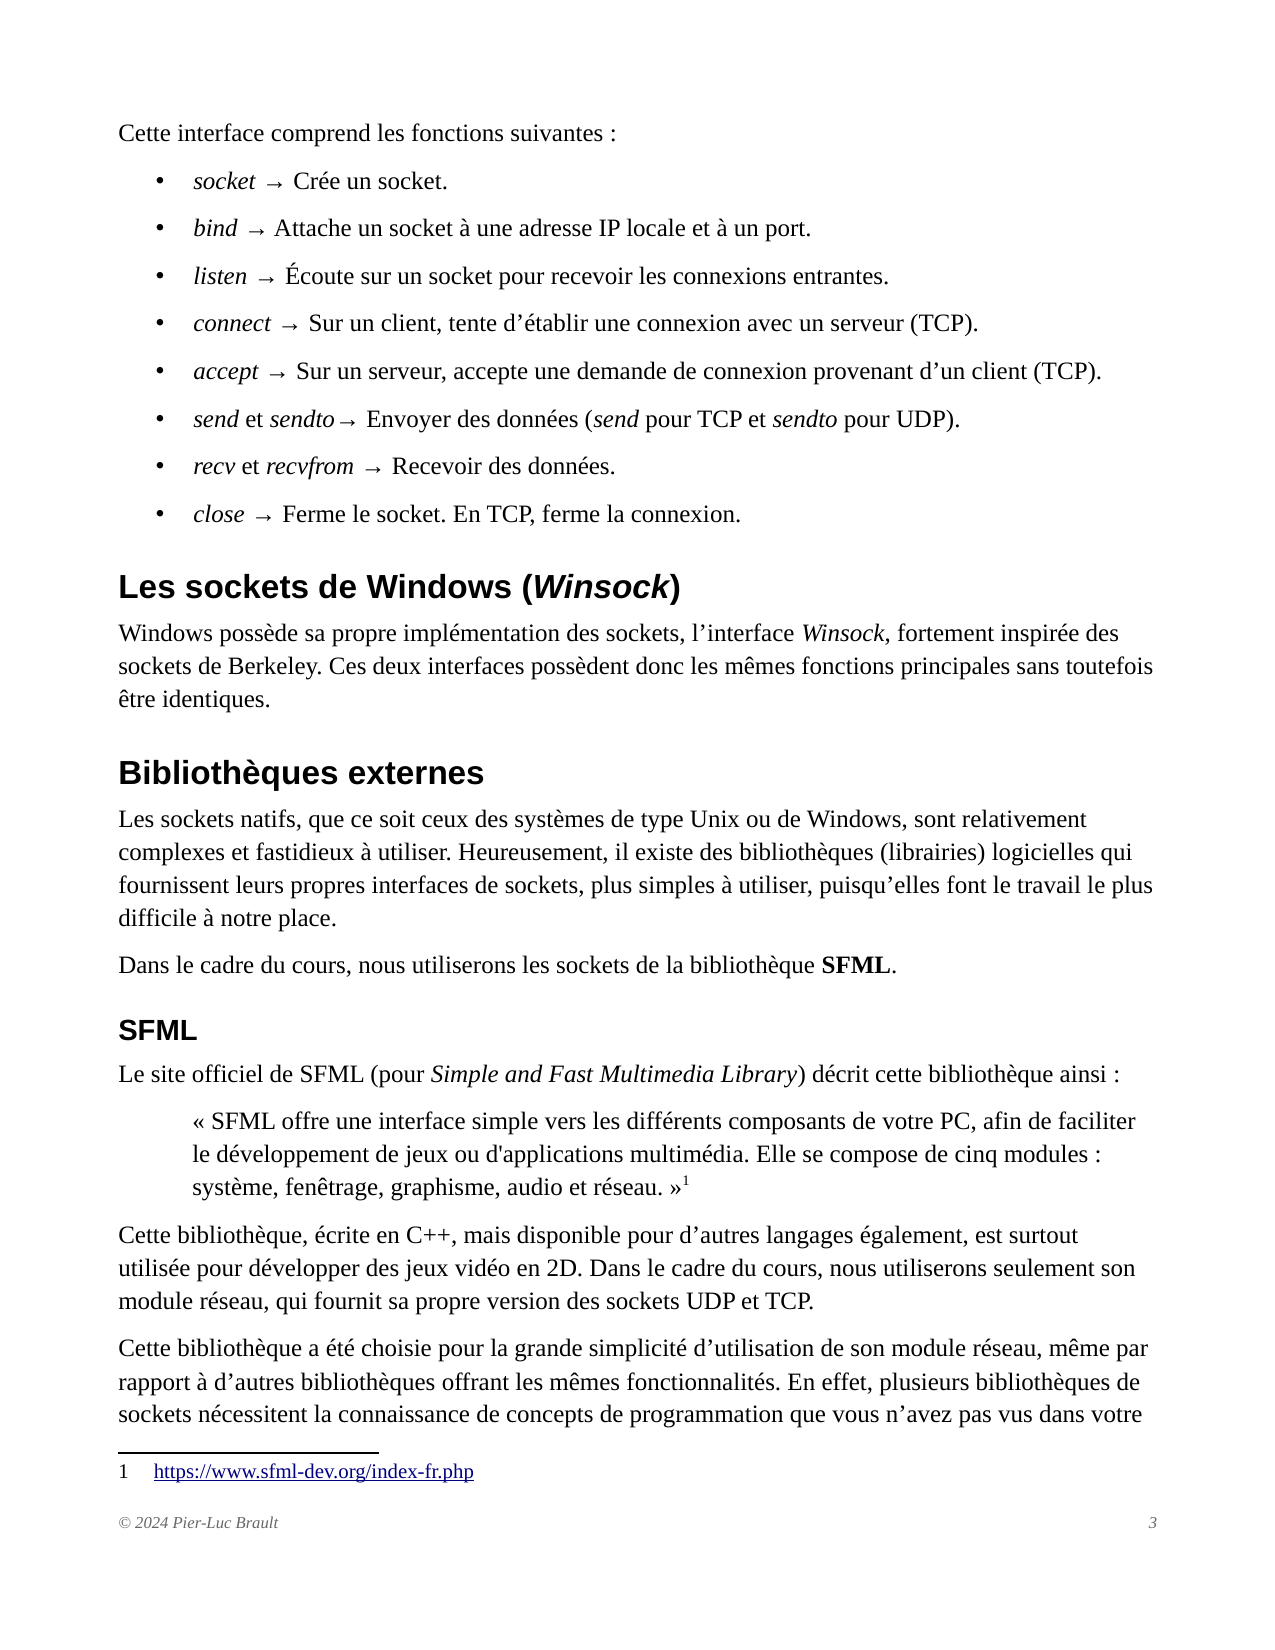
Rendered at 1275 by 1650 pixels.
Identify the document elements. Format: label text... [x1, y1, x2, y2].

list listen → Écoute sur un socket pour recevoir les connexions entrantes. [156, 261, 1157, 290]
text Les sockets natifs, que ce soit ceux des systèmes de type Unix ou de Windows, sont relativement complexes et fastidieux à utiliser. Heureusement, il existe des bibliothèques (librairies) logicielles qui fournissent leurs propres interfaces de sockets, plus simples à utiliser, puisqu’elles font le travail le plus difficile à notre place. [118, 804, 1157, 932]
list accept → Sur un serveur, accepte une demande de connexion provenant d’un client (TCP). [156, 356, 1157, 385]
subtitle Bibliothèques externes [118, 753, 1157, 791]
list connect → Sur un client, tente d’établir une connexion avec un serveur (TCP). [156, 308, 1157, 337]
text Le site officiel de SFML (pour Simple and Fast Multimedia Library) décrit cette bibliothèque ainsi : [118, 1059, 1157, 1087]
text Cette bibliothèque a été choisie pour la grande simplicité d’utilisation de son module réseau, même par rapport à d’autres bibliothèques offrant les mêmes fonctionnalités. En effet, plusieurs bibliothèques de sockets nécessitent la connaissance de concepts de programmation que vous n’avez pas vus dans votre [118, 1333, 1157, 1428]
subtitle Les sockets de Windows (Winsock) [118, 567, 1157, 606]
text « SFML offre une interface simple vers les différents composants de votre PC, afin de faciliter le développement de jeux ou d'applications multimédia. Elle se compose de cinq modules : système, fenêtrage, graphisme, audio et réseau. » [192, 1106, 1157, 1201]
text Dans le cadre du cours, nous utiliserons les sockets de la bibliothèque SFML. [118, 950, 1157, 979]
subtitle SFML [118, 1013, 1157, 1046]
list close → Ferme le socket. En TCP, ferme la connexion. [156, 499, 1157, 528]
list recv et recvfrom → Recevoir des données. [156, 451, 1157, 480]
text Cette interface comprend les fonctions suivantes : [118, 118, 1157, 147]
text https://www.sfml-dev.org/index-fr.php [118, 1459, 1157, 1483]
list bind → Attache un socket à une adresse IP locale et à un port. [156, 213, 1157, 242]
list socket → Crée un socket. [156, 166, 1157, 194]
text Cette bibliothèque, écrite en C++, mais disponible pour d’autres langages également, est surtout utilisée pour développer des jeux vidéo en 2D. Dans le cadre du cours, nous utiliserons seulement son module réseau, qui fournit sa propre version des sockets UDP et TCP. [118, 1220, 1157, 1315]
list send et sendto→ Envoyer des données (send pour TCP et sendto pour UDP). [156, 404, 1157, 432]
text Windows possède sa propre implémentation des sockets, l’interface Winsock, fortement inspirée des sockets de Berkeley. Ces deux interfaces possèdent donc les mêmes fonctions principales sans toutefois être identiques. [118, 618, 1157, 713]
